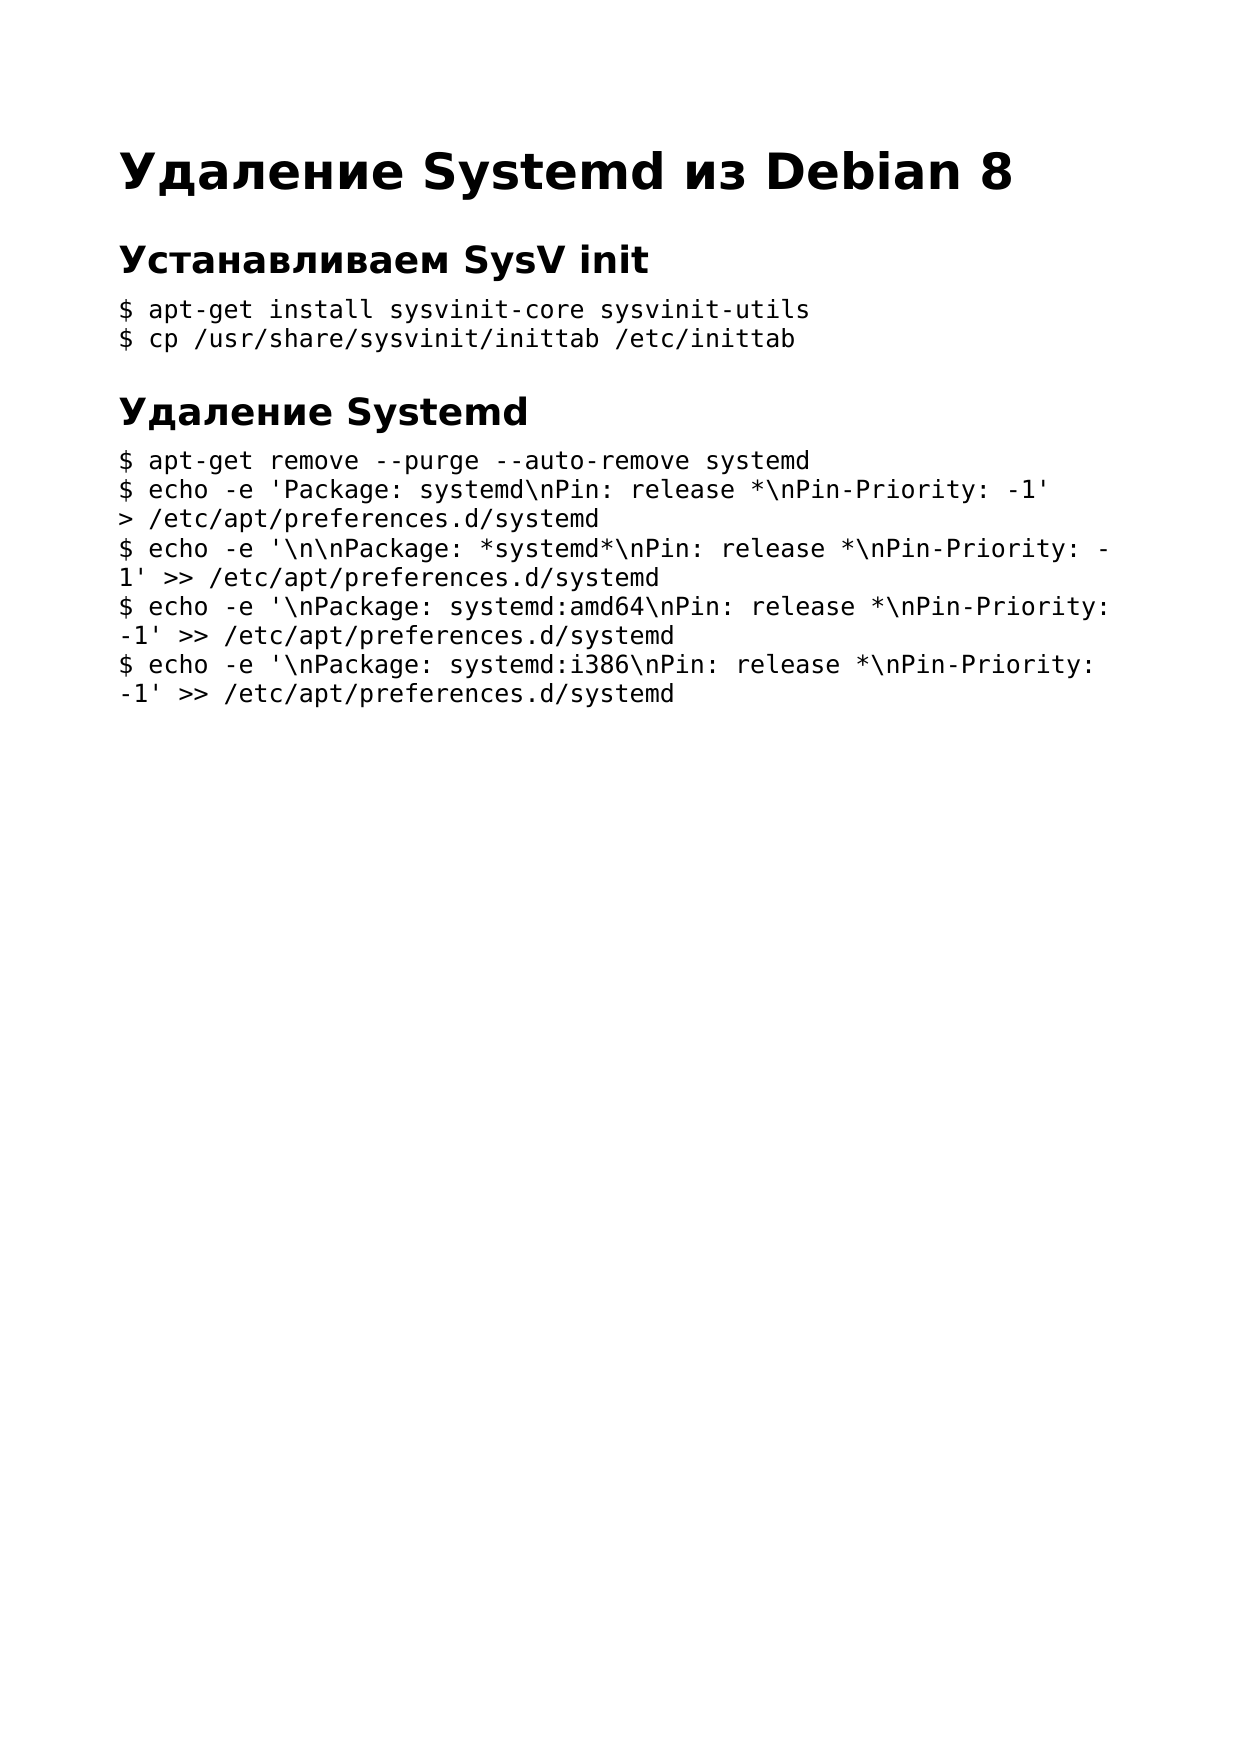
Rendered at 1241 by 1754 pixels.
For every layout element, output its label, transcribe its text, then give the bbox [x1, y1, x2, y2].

subtitle Удаление Systemd из Debian 8 [118, 143, 1122, 201]
subtitle Устанавливаем SysV init [118, 239, 1122, 282]
text $ apt-get remove --purge --auto-remove systemd $ echo -e 'Package: systemd\nPin: release *\nPin-Priority: -1' > /etc/apt/preferences.d/systemd $ echo -e '\n\nPackage: *systemd*\nPin: release *\nPin-Priority: -1' >> /etc/apt/preferences.d/systemd $ echo -e '\nPackage: systemd:amd64\nPin: release *\nPin-Priority: -1' >> /etc/apt/preferences.d/systemd $ echo -e '\nPackage: systemd:i386\nPin: release *\nPin-Priority: -1' >> /etc/apt/preferences.d/systemd [118, 446, 1122, 709]
text $ apt-get install sysvinit-core sysvinit-utils $ cp /usr/share/sysvinit/inittab /etc/inittab [118, 295, 1122, 353]
subtitle Удаление Systemd [118, 390, 1122, 434]
